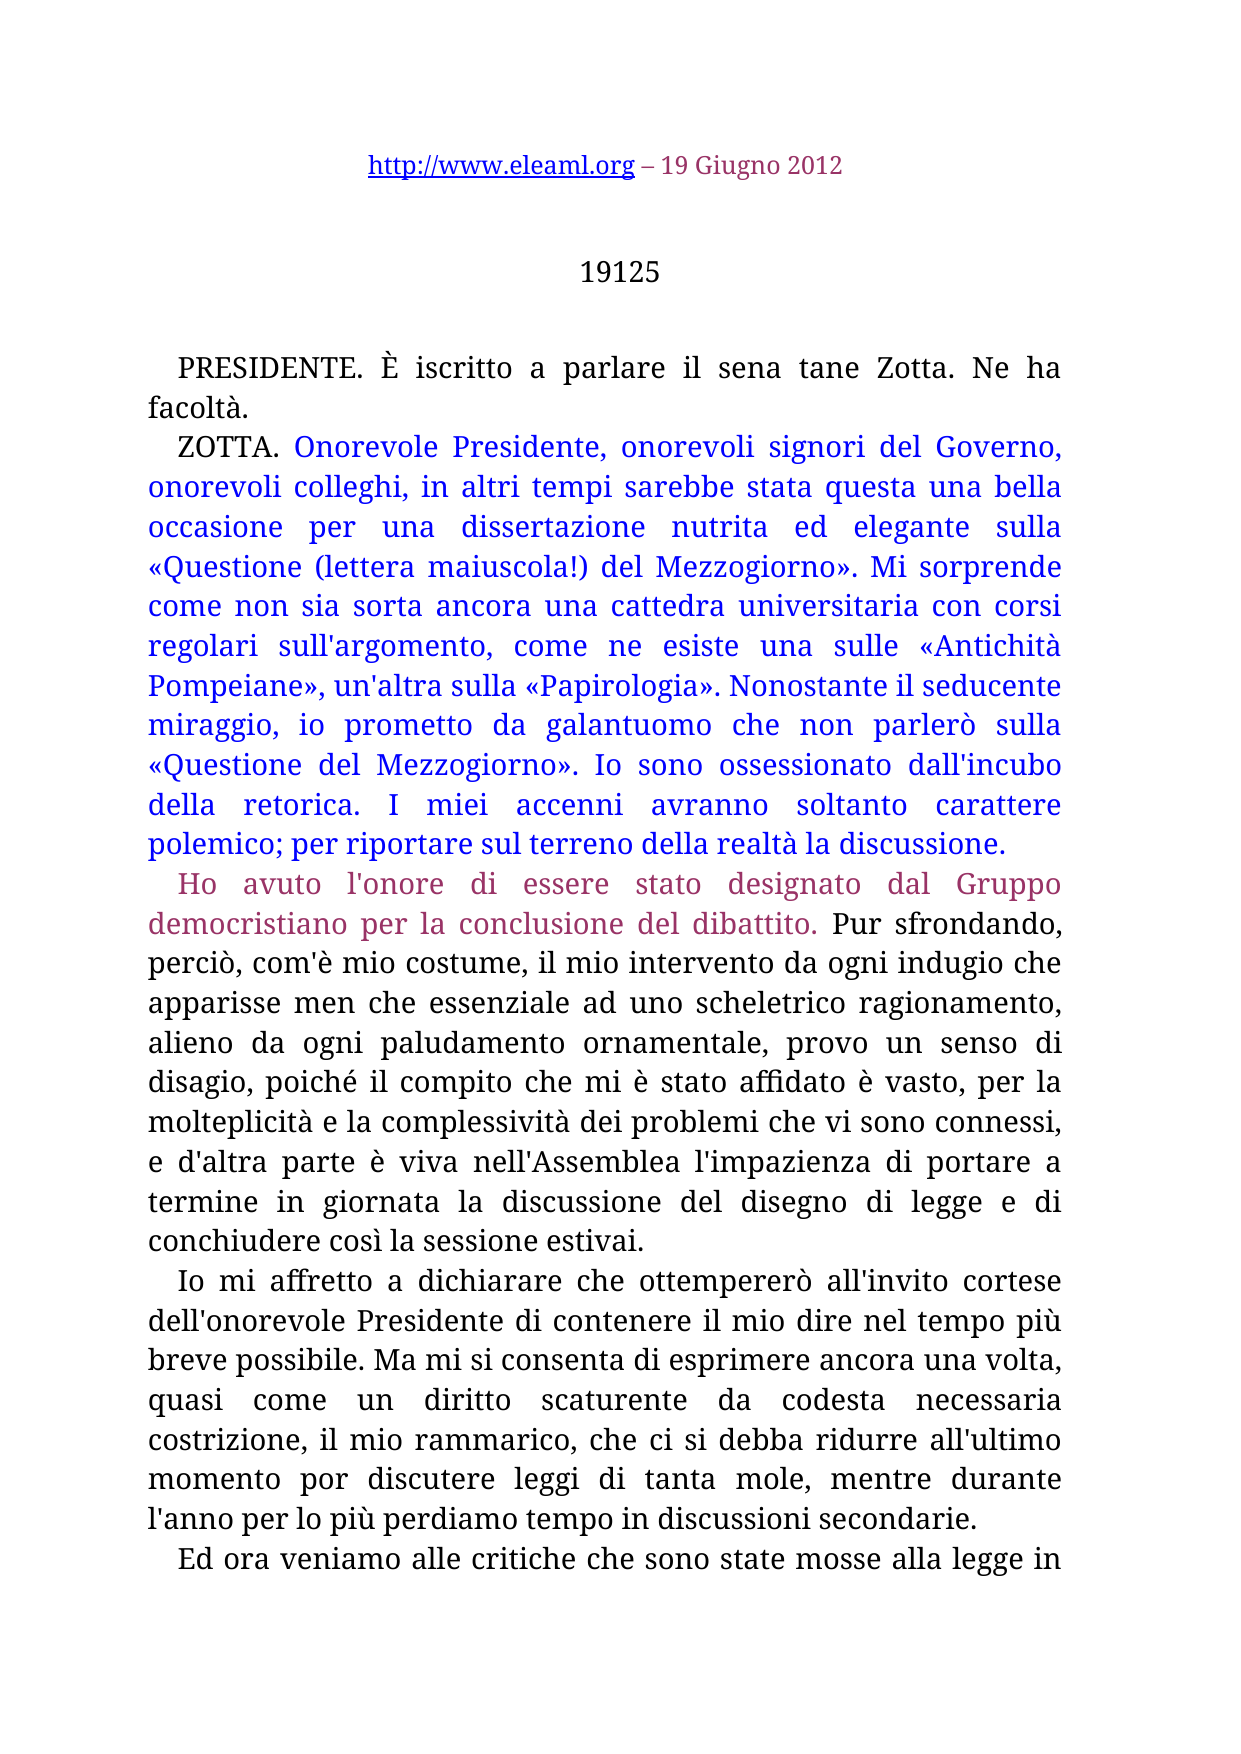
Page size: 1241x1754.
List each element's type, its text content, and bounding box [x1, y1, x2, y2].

text Io mi affretto a dichiarare che ottempererò all'invito cortese dell'onorevole Presidente di contenere il mio dire nel tempo più breve possibile. Ma mi si consenta di esprimere ancora una volta, quasi come un diritto scaturente da codesta necessaria costrizione, il mio rammarico, che ci si debba ridurre all'ultimo momento por discutere leggi di tanta mole, mentre durante l'anno per lo più perdiamo tempo in discussioni secondarie. [148, 1260, 1063, 1538]
text PRESIDENTE. È iscritto a parlare il sena tane Zotta. Ne ha facoltà. [148, 347, 1063, 427]
text 19125 [148, 251, 1063, 291]
text Ed ora veniamo alle critiche che sono state mosse alla legge in [148, 1538, 1063, 1578]
text ZOTTA. Onorevole Presidente, onorevoli signori del Governo, onorevoli colleghi, in altri tempi sarebbe stata questa una bella occasione per una dissertazione nutrita ed elegante sulla «Questione (lettera maiuscola!) del Mezzogiorno». Mi sorprende come non sia sorta ancora una cattedra universitaria con corsi regolari sull'argomento, come ne esiste una sulle «Antichità Pompeiane», un'altra sulla «Papirologia». Nonostante il seducente miraggio, io prometto da galantuomo che non parlerò sulla «Questione del Mezzogiorno». Io sono ossessionato dall'incubo della retorica. I miei accenni avranno soltanto carattere polemico; per riportare sul terreno della realtà la discussione. [148, 427, 1063, 863]
text Ho avuto l'onore di essere stato designato dal Gruppo democristiano per la conclusione del dibattito. Pur sfrondando, perciò, com'è mio costume, il mio intervento da ogni indugio che apparisse men che essenziale ad uno scheletrico ragionamento, alieno da ogni paludamento ornamentale, provo un senso di disagio, poiché il compito che mi è stato affidato è vasto, per la molteplicità e la complessività dei problemi che vi sono connessi, e d'altra parte è viva nell'Assemblea l'impazienza di portare a termine in giornata la discussione del disegno di legge e di conchiudere così la sessione estivai. [148, 863, 1063, 1260]
